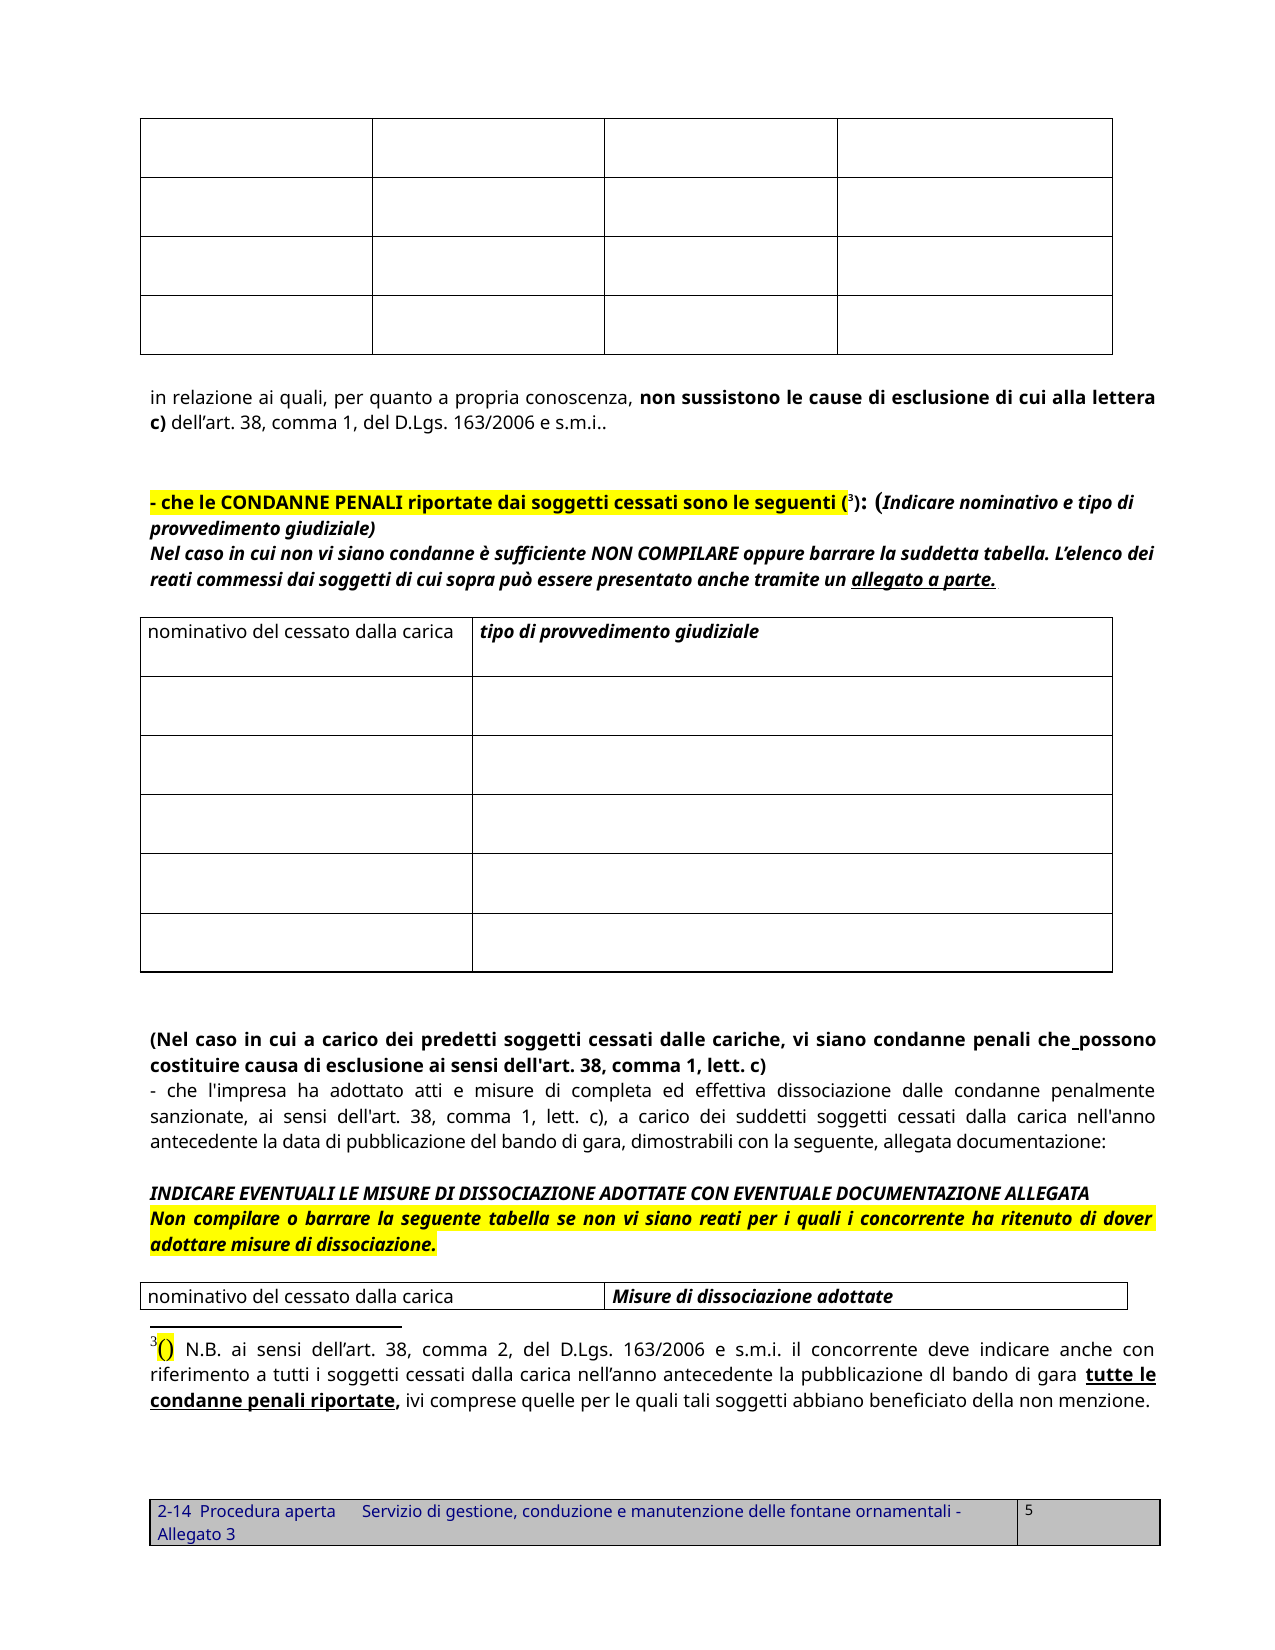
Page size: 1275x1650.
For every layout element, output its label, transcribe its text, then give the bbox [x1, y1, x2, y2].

text (Nel caso in cui a carico dei predetti soggetti cessati dalle cariche, vi siano condanne penali che possono costituire causa di esclusione ai sensi dell'art. 38, comma 1, lett. c) [150, 1027, 1156, 1078]
table_cell [605, 178, 837, 236]
table_cell [473, 677, 1112, 735]
text - che l'impresa ha adottato atti e misure di completa ed effettiva dissociazione dalle condanne penalmente sanzionate, ai sensi dell'art. 38, comma 1, lett. c), a carico dei suddetti soggetti cessati dalla carica nell'anno antecedente la data di pubblicazione del bando di gara, dimostrabili con la seguente, allegata documentazione: [150, 1078, 1156, 1154]
table_cell [141, 677, 472, 735]
table_cell [141, 795, 472, 853]
table_cell [141, 914, 472, 971]
table_cell [473, 914, 1112, 971]
text () N.B. ai sensi dell’art. 38, comma 2, del D.Lgs. 163/2006 e s.m.i. il concorrente deve indicare anche con riferimento a tutti i soggetti cessati dalla carica nell’anno antecedente la pubblicazione dl bando di gara tutte le condanne penali riportate, ivi comprese quelle per le quali tali soggetti abbiano beneficiato della non menzione. [150, 1333, 1156, 1412]
table_cell [141, 296, 372, 354]
table_header nominativo del cessato dalla carica [141, 1283, 604, 1308]
table_cell [141, 237, 372, 295]
table_cell [141, 736, 472, 794]
text - che le CONDANNE PENALI riportate dai soggetti cessati sono le seguenti (): (Indicare nominativo e tipo di provvedimento giudiziale) [150, 486, 1156, 541]
table_header nominativo del cessato dalla carica [141, 618, 472, 676]
table_cell [605, 119, 837, 177]
text INDICARE EVENTUALI LE MISURE DI DISSOCIAZIONE ADOTTATE CON EVENTUALE DOCUMENTAZIONE ALLEGATA [150, 1180, 1156, 1205]
table_header Misure di dissociazione adottate [605, 1283, 1127, 1308]
text Nel caso in cui non vi siano condanne è sufficiente NON COMPILARE oppure barrare la suddetta tabella. L’elenco dei reati commessi dai soggetti di cui sopra può essere presentato anche tramite un allegato a parte. [150, 541, 1156, 592]
table_cell [838, 119, 1112, 177]
text in relazione ai quali, per quanto a propria conoscenza, non sussistono le cause di esclusione di cui alla lettera c) dell’art. 38, comma 1, del D.Lgs. 163/2006 e s.m.i.. [150, 384, 1156, 435]
table_cell [373, 178, 604, 236]
table_header tipo di provvedimento giudiziale [473, 618, 1112, 676]
table_cell [373, 119, 604, 177]
table_cell [838, 296, 1112, 354]
text Non compilare o barrare la seguente tabella se non vi siano reati per i quali i concorrente ha ritenuto di dover adottare misure di dissociazione. [150, 1205, 1156, 1256]
table_cell [838, 237, 1112, 295]
table_cell [605, 237, 837, 295]
table_cell [373, 296, 604, 354]
table_cell [141, 178, 372, 236]
table_cell [473, 795, 1112, 853]
table_cell [373, 237, 604, 295]
table_cell [473, 736, 1112, 794]
table_cell [141, 119, 372, 177]
table_cell [473, 854, 1112, 912]
table_cell [838, 178, 1112, 236]
table_cell [605, 296, 837, 354]
table_cell [141, 854, 472, 912]
